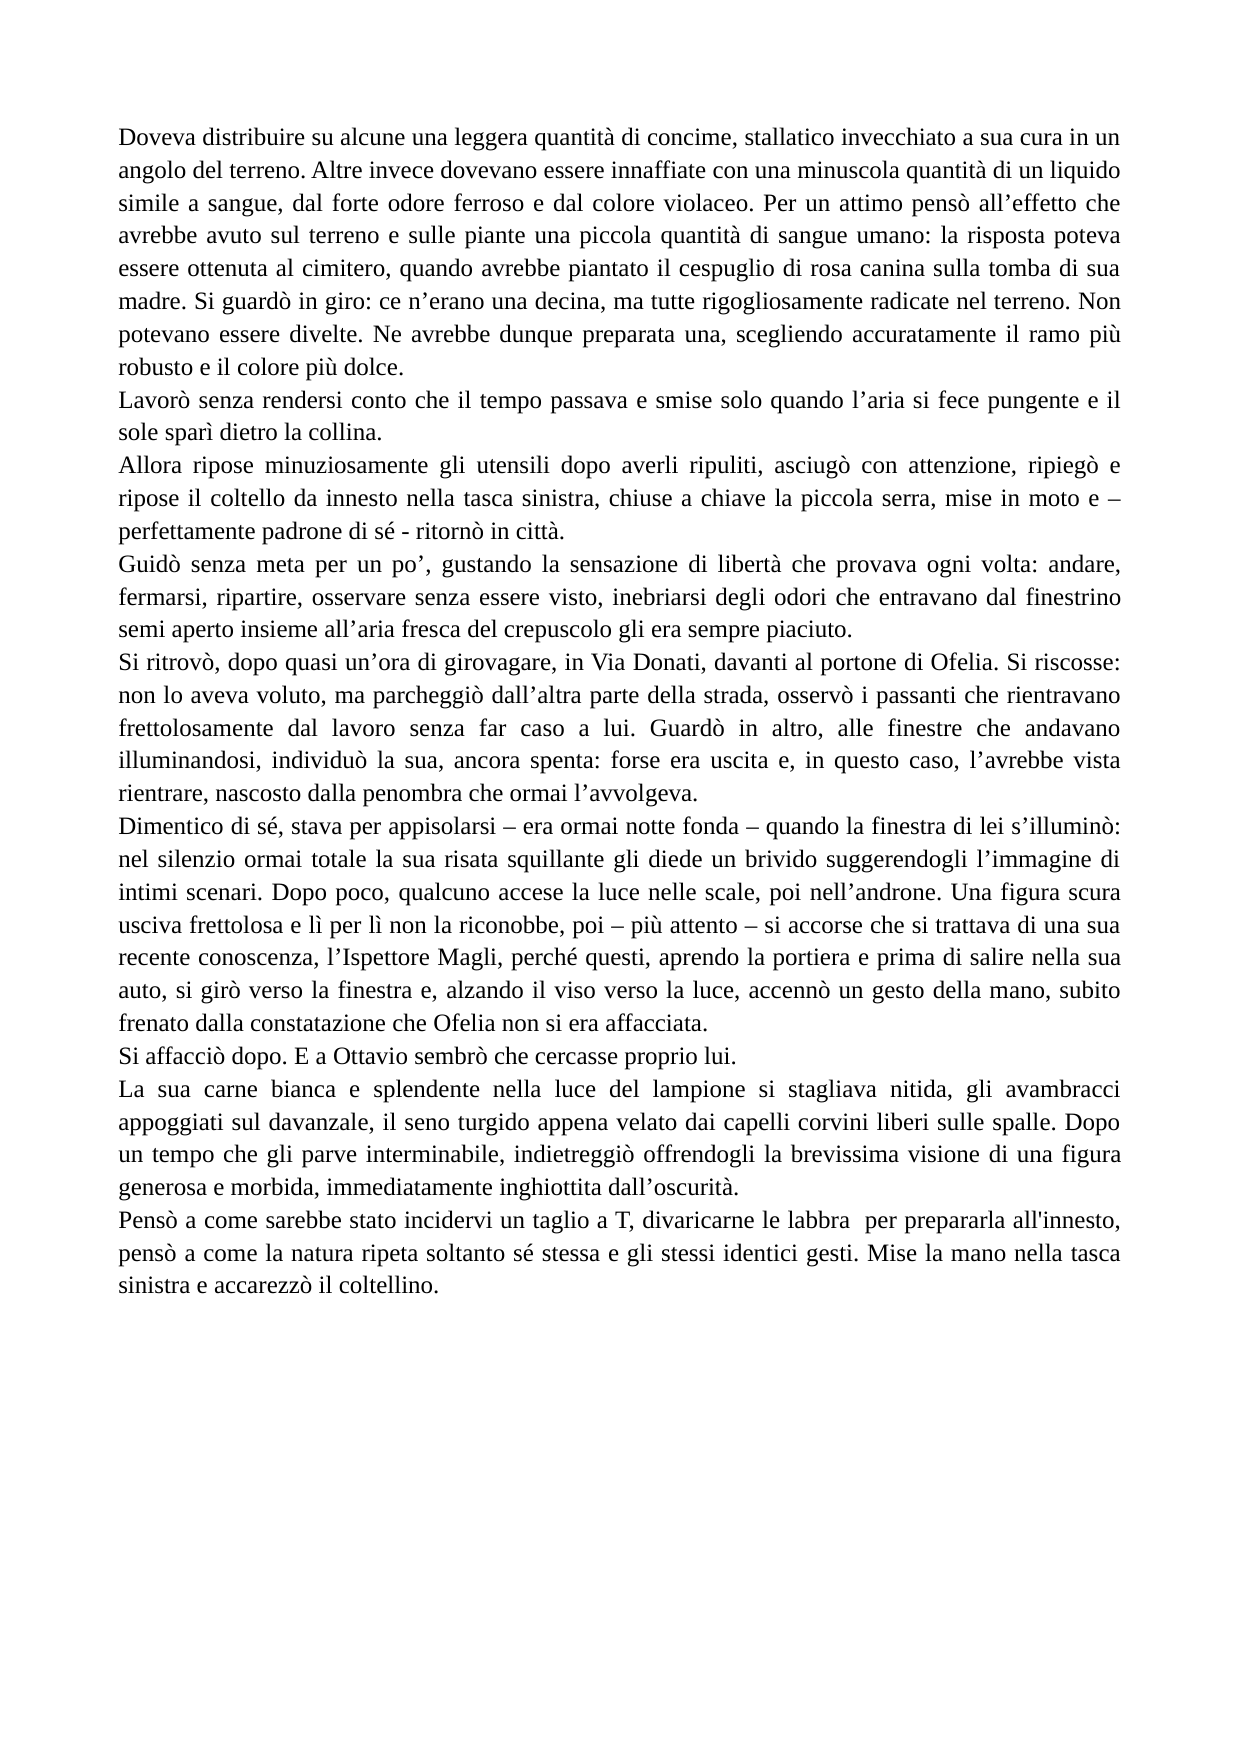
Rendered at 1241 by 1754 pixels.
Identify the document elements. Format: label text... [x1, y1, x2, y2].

text Dimentico di sé, stava per appisolarsi – era ormai notte fonda – quando la finestra di lei s’illuminò: nel silenzio ormai totale la sua risata squillante gli diede un brivido suggerendogli l’immagine di intimi scenari. Dopo poco, qualcuno accese la luce nelle scale, poi nell’androne. Una figura scura usciva frettolosa e lì per lì non la riconobbe, poi – più attento – si accorse che si trattava di una sua recente conoscenza, l’Ispettore Magli, perché questi, aprendo la portiera e prima di salire nella sua auto, si girò verso la finestra e, alzando il viso verso la luce, accennò un gesto della mano, subito frenato dalla constatazione che Ofelia non si era affacciata. [118, 807, 1122, 1037]
text Lavorò senza rendersi conto che il tempo passava e smise solo quando l’aria si fece pungente e il sole sparì dietro la collina. [118, 381, 1122, 446]
text Doveva distribuire su alcune una leggera quantità di concime, stallatico invecchiato a sua cura in un angolo del terreno. Altre invece dovevano essere innaffiate con una minuscola quantità di un liquido simile a sangue, dal forte odore ferroso e dal colore violaceo. Per un attimo pensò all’effetto che avrebbe avuto sul terreno e sulle piante una piccola quantità di sangue umano: la risposta poteva essere ottenuta al cimitero, quando avrebbe piantato il cespuglio di rosa canina sulla tomba di sua madre. Si guardò in giro: ce n’erano una decina, ma tutte rigogliosamente radicate nel terreno. Non potevano essere divelte. Ne avrebbe dunque preparata una, scegliendo accuratamente il ramo più robusto e il colore più dolce. [118, 118, 1122, 381]
text Pensò a come sarebbe stato incidervi un taglio a T, divaricarne le labbra per prepararla all'innesto, pensò a come la natura ripeta soltanto sé stessa e gli stessi identici gesti. Mise la mano nella tasca sinistra e accarezzò il coltellino. [118, 1201, 1122, 1299]
text La sua carne bianca e splendente nella luce del lampione si stagliava nitida, gli avambracci appoggiati sul davanzale, il seno turgido appena velato dai capelli corvini liberi sulle spalle. Dopo un tempo che gli parve interminabile, indietreggiò offrendogli la brevissima visione di una figura generosa e morbida, immediatamente inghiottita dall’oscurità. [118, 1070, 1122, 1201]
text Allora ripose minuziosamente gli utensili dopo averli ripuliti, asciugò con attenzione, ripiegò e ripose il coltello da innesto nella tasca sinistra, chiuse a chiave la piccola serra, mise in moto e – perfettamente padrone di sé - ritornò in città. [118, 446, 1122, 545]
text Guidò senza meta per un po’, gustando la sensazione di libertà che provava ogni volta: andare, fermarsi, ripartire, osservare senza essere visto, inebriarsi degli odori che entravano dal finestrino semi aperto insieme all’aria fresca del crepuscolo gli era sempre piaciuto. [118, 545, 1122, 643]
text Si affacciò dopo. E a Ottavio sembrò che cercasse proprio lui. [118, 1037, 1122, 1070]
text Si ritrovò, dopo quasi un’ora di girovagare, in Via Donati, davanti al portone di Ofelia. Si riscosse: non lo aveva voluto, ma parcheggiò dall’altra parte della strada, osservò i passanti che rientravano frettolosamente dal lavoro senza far caso a lui. Guardò in altro, alle finestre che andavano illuminandosi, individuò la sua, ancora spenta: forse era uscita e, in questo caso, l’avrebbe vista rientrare, nascosto dalla penombra che ormai l’avvolgeva. [118, 643, 1122, 807]
